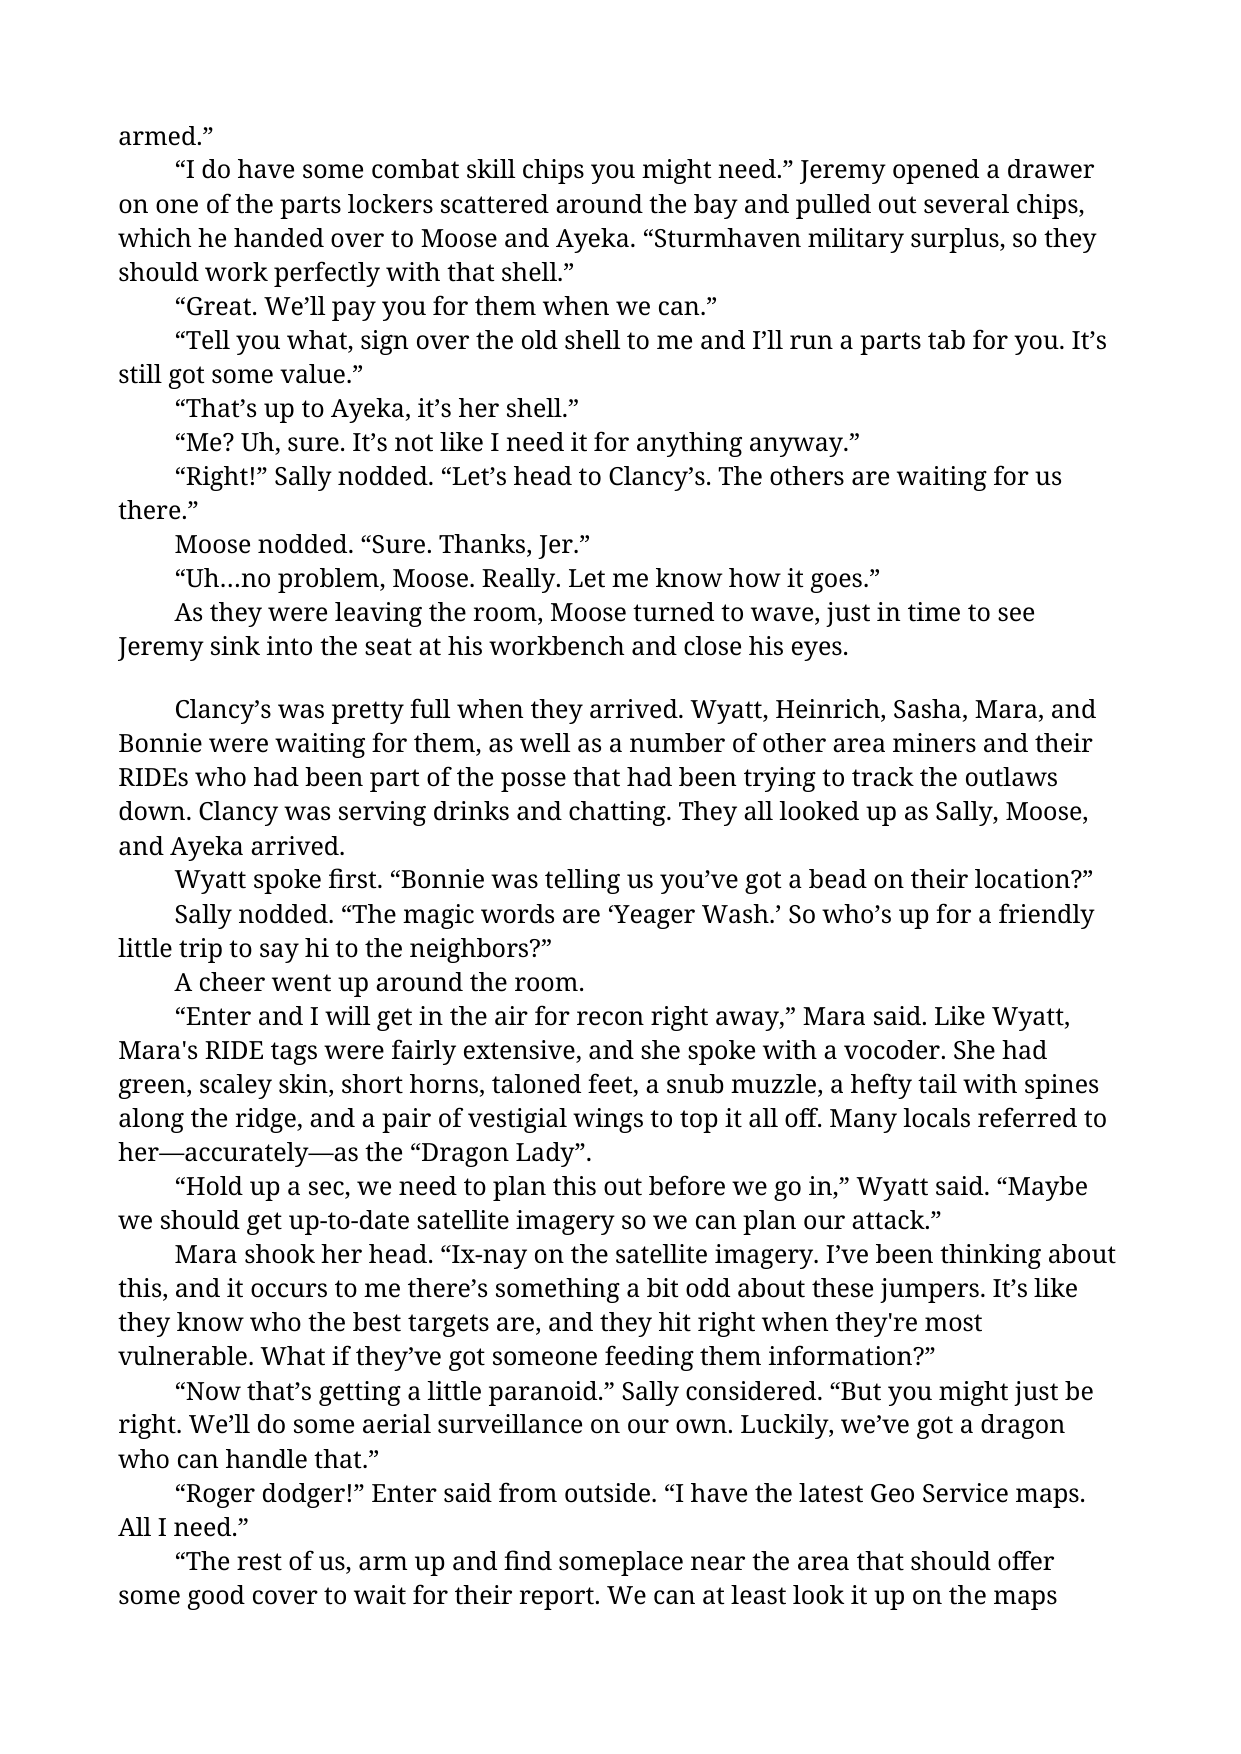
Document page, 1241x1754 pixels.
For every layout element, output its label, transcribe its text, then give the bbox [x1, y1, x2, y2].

text As they were leaving the room, Moose turned to wave, just in time to see Jeremy sink into the seat at his workbench and close his eyes. [118, 595, 1122, 663]
text Sally nodded. “The magic words are ‘Yeager Wash.’ So who’s up for a friendly little trip to say hi to the neighbors?” [118, 896, 1122, 964]
text “The rest of us, arm up and find someplace near the area that should offer some good cover to wait for their report. We can at least look it up on the maps [118, 1543, 1122, 1612]
text “Roger dodger!” Enter said from outside. “I have the latest Geo Service maps. All I need.” [118, 1475, 1122, 1543]
text Wyatt spoke first. “Bonnie was telling us you’ve got a bead on their location?” [118, 862, 1122, 896]
text “Right!” Sally nodded. “Let’s head to Clancy’s. The others are waiting for us there.” [118, 459, 1122, 527]
text A cheer went up around the room. [118, 964, 1122, 998]
text “Tell you what, sign over the old shell to me and I’ll run a parts tab for you. It’s still got some value.” [118, 322, 1122, 391]
text “Now that’s getting a little paranoid.” Sally considered. “But you might just be right. We’ll do some aerial surveillance on our own. Luckily, we’ve got a dragon who can handle that.” [118, 1373, 1122, 1475]
text Moose nodded. “Sure. Thanks, Jer.” [118, 527, 1122, 561]
text “Uh…no problem, Moose. Really. Let me know how it goes.” [118, 561, 1122, 595]
text armed.” [118, 118, 1122, 152]
text “Great. We’ll pay you for them when we can.” [118, 288, 1122, 322]
text “Hold up a sec, we need to plan this out before we go in,” Wyatt said. “Maybe we should get up-to-date satellite imagery so we can plan our attack.” [118, 1169, 1122, 1237]
text “That’s up to Ayeka, it’s her shell.” [118, 391, 1122, 425]
text “Me? Uh, sure. It’s not like I need it for anything anyway.” [118, 425, 1122, 459]
text “Enter and I will get in the air for recon right away,” Mara said. Like Wyatt, Mara's RIDE tags were fairly extensive, and she spoke with a vocoder. She had green, scaley skin, short horns, taloned feet, a snub muzzle, a hefty tail with spines along the ridge, and a pair of vestigial wings to top it all off. Many locals referred to her—accurately—as the “Dragon Lady”. [118, 998, 1122, 1169]
text Clancy’s was pretty full when they arrived. Wyatt, Heinrich, Sasha, Mara, and Bonnie were waiting for them, as well as a number of other area miners and their RIDEs who had been part of the posse that had been trying to track the outlaws down. Clancy was serving drinks and chatting. They all looked up as Sally, Moose, and Ayeka arrived. [118, 692, 1122, 862]
text Mara shook her head. “Ix-nay on the satellite imagery. I’ve been thinking about this, and it occurs to me there’s something a bit odd about these jumpers. It’s like they know who the best targets are, and they hit right when they're most vulnerable. What if they’ve got someone feeding them information?” [118, 1237, 1122, 1373]
text “I do have some combat skill chips you might need.” Jeremy opened a drawer on one of the parts lockers scattered around the bay and pulled out several chips, which he handed over to Moose and Ayeka. “Sturmhaven military surplus, so they should work perfectly with that shell.” [118, 152, 1122, 288]
